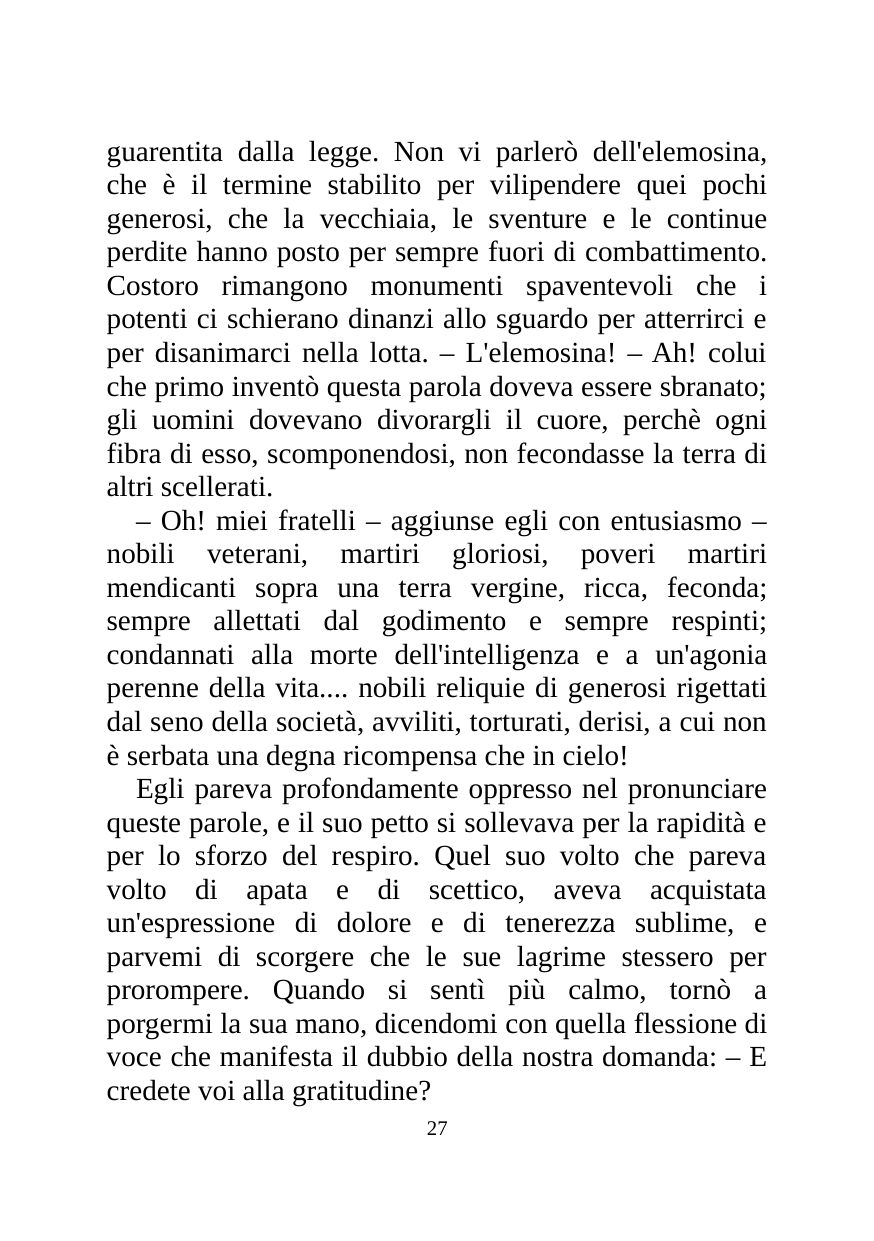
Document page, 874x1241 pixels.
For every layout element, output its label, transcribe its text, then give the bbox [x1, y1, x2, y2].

text – Oh! miei fratelli – aggiunse egli con entusiasmo – nobili veterani, martiri gloriosi, poveri martiri mendicanti sopra una terra vergine, ricca, feconda; sempre allettati dal godimento e sempre respinti; condannati alla morte dell'intelligenza e a un'agonia perenne della vita.... nobili reliquie di generosi rigettati dal seno della società, avviliti, torturati, derisi, a cui non è serbata una degna ricompensa che in cielo! [106, 503, 768, 771]
text Egli pareva profondamente oppresso nel pronunciare queste parole, e il suo petto si sollevava per la rapidità e per lo sforzo del respiro. Quel suo volto che pareva volto di apata e di scettico, aveva acquistata un'espressione di dolore e di tenerezza sublime, e parvemi di scorgere che le sue lagrime stessero per prorompere. Quando si sentì più calmo, tornò a porgermi la sua mano, dicendomi con quella flessione di voce che manifesta il dubbio della nostra domanda: – E credete voi alla gratitudine? [106, 771, 768, 1107]
text guarentita dalla legge. Non vi parlerò dell'elemosina, che è il termine stabilito per vilipendere quei pochi generosi, che la vecchiaia, le sventure e le continue perdite hanno posto per sempre fuori di combattimento. Costoro rimangono monumenti spaventevoli che i potenti ci schierano dinanzi allo sguardo per atterrirci e per disanimarci nella lotta. – L'elemosina! – Ah! colui che primo inventò questa parola doveva essere sbranato; gli uomini dovevano divorargli il cuore, perchè ogni fibra di esso, scomponendosi, non fecondasse la terra di altri scellerati. [106, 134, 768, 503]
